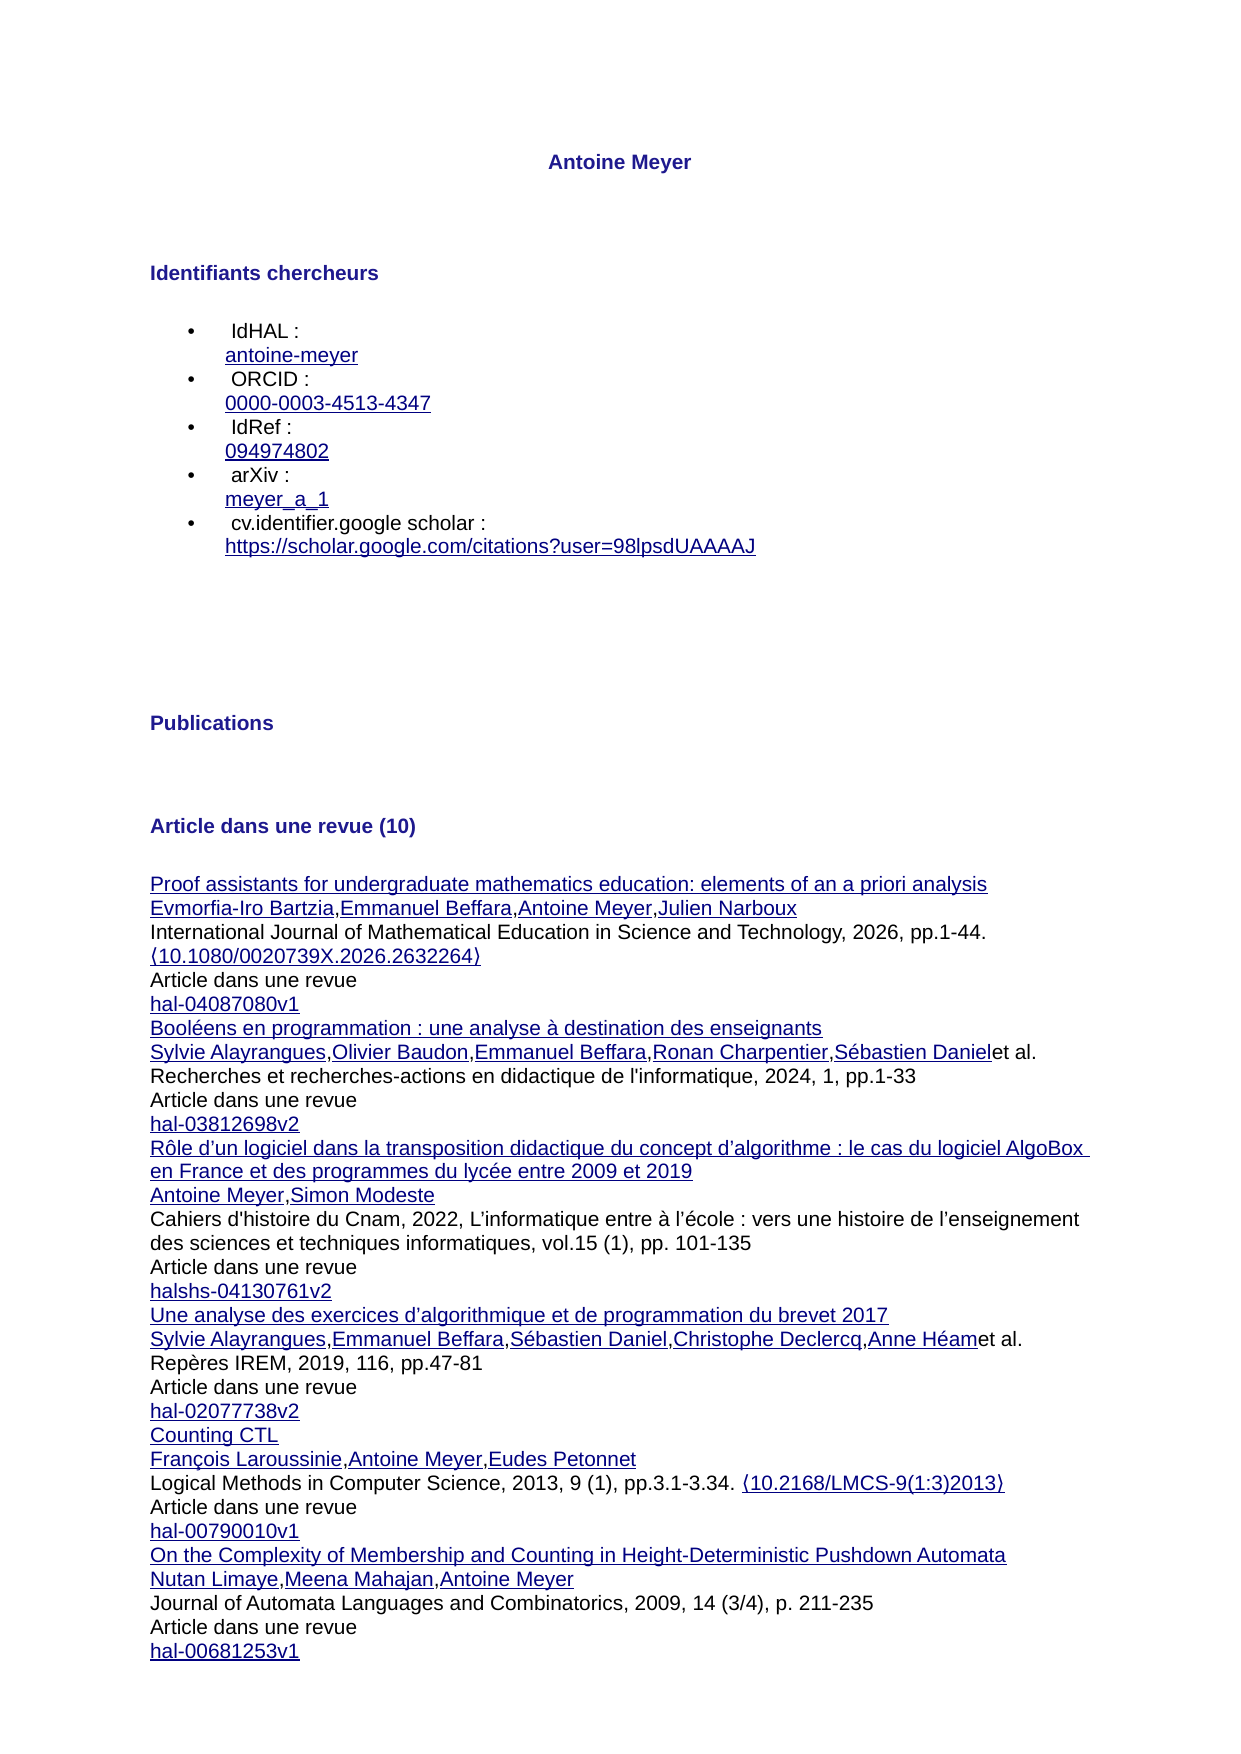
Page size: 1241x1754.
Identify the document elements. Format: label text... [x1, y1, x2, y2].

table_cell On the Complexity of Membership and Counting in Height-Deterministic Pushdown Automata Nutan Limaye,Meena Mahajan,Antoine Meyer Journal of Automata Languages and Combinatorics, 2009, 14 (3/4), p. 211-235 Article dans une revue hal-00681253v1 [150, 1543, 1090, 1662]
table_cell Une analyse des exercices d’algorithmique et de programmation du brevet 2017 Sylvie Alayrangues,Emmanuel Beffara,Sébastien Daniel,Christophe Declercq,Anne Héamet al. Repères IREM, 2019, 116, pp.47-81 Article dans une revue hal-02077738v2 [150, 1303, 1090, 1423]
table_cell en France et des programmes du lycée entre 2009 et 2019 Antoine Meyer,Simon Modeste Cahiers d'histoire du Cnam, 2022, L’informatique entre à l’école : vers une histoire de l’enseignement des sciences et techniques informatiques , vol.15 (1), pp. 101-135 Article dans une revue halshs-04130761v2 [150, 1157, 1090, 1303]
list 0000-0003-4513-4347 [187, 391, 1090, 414]
subtitle Identifiants chercheurs [150, 260, 1090, 284]
list IdHAL : [187, 319, 1090, 343]
list 094974802 [187, 438, 1090, 462]
list IdRef : [187, 414, 1090, 438]
subtitle Article dans une revue (10) [150, 813, 1090, 837]
list cv.identifier.google scholar : [187, 510, 1090, 534]
table_header Proof assistants for undergraduate mathematics education: elements of an a priori analysis Evmorfia-Iro Bartzia,Emmanuel Beffara,Antoine Meyer,Julien Narboux International Journal of Mathematical Education in Science and Technology, 2026, pp.1-44. ⟨10.1080/0020739X.2026.2632264⟩ Article dans une revue hal-04087080v1 [150, 872, 1090, 1016]
list arXiv : [187, 462, 1090, 486]
subtitle Antoine Meyer [150, 150, 1090, 174]
table_cell Counting CTL François Laroussinie,Antoine Meyer,Eudes Petonnet Logical Methods in Computer Science, 2013, 9 (1), pp.3.1-3.34. ⟨10.2168/LMCS-9(1:3)2013⟩ Article dans une revue hal-00790010v1 [150, 1423, 1090, 1543]
list meyer_a_1 [187, 486, 1090, 510]
table_cell Booléens en programmation : une analyse à destination des enseignants Sylvie Alayrangues,Olivier Baudon,Emmanuel Beffara,Ronan Charpentier,Sébastien Danielet al. Recherches et recherches-actions en didactique de l'informatique, 2024, 1, pp.1-33 Article dans une revue hal-03812698v2 [150, 1016, 1090, 1135]
list https://scholar.google.com/citations?user=98lpsdUAAAAJ [187, 534, 1090, 558]
list antoine-meyer [187, 343, 1090, 367]
subtitle Publications [150, 710, 1090, 734]
list ORCID : [187, 367, 1090, 391]
table_cell Rôle d’un logiciel dans la transposition didactique du concept d’algorithme : le cas du logiciel AlgoBox [150, 1135, 1090, 1156]
